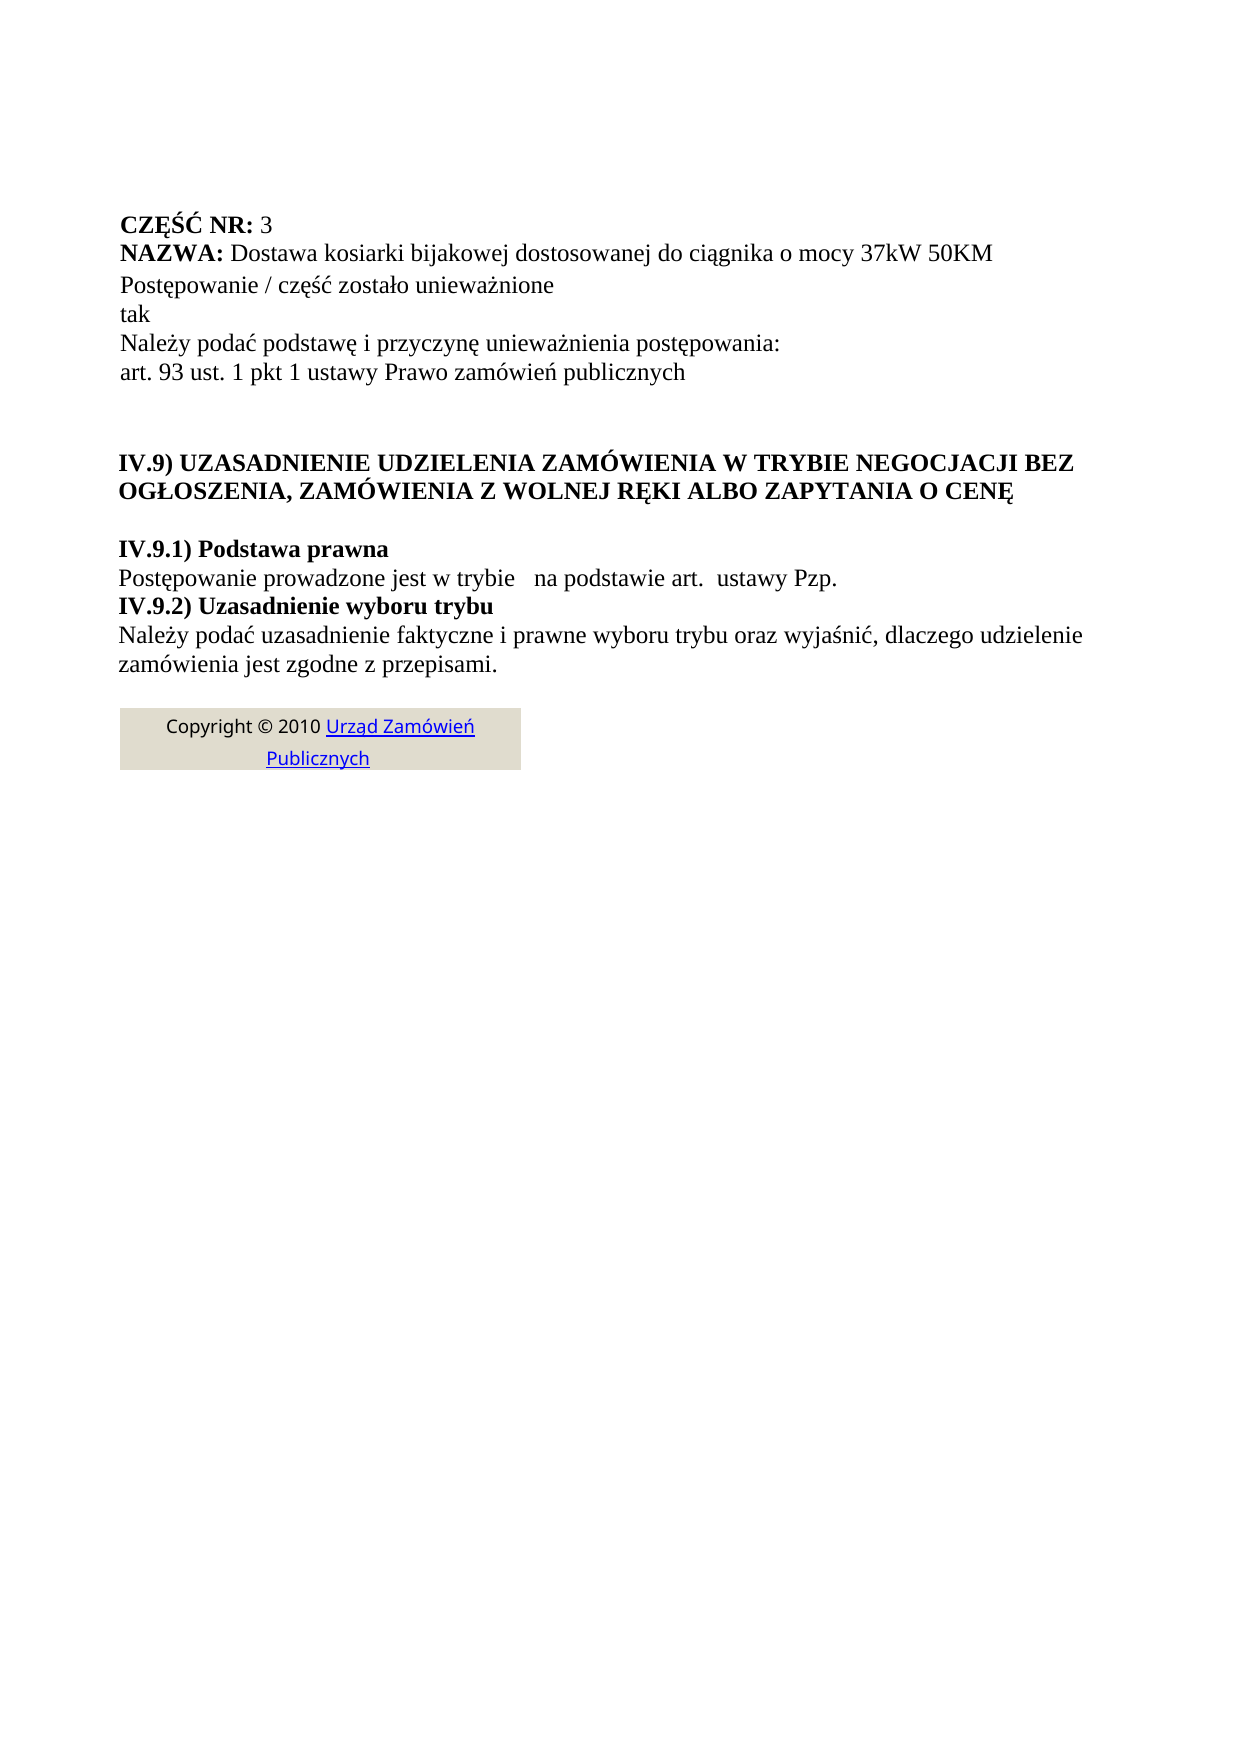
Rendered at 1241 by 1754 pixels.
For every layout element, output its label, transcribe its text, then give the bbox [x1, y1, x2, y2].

table_header [1118, 208, 1122, 269]
table_cell Postępowanie / część zostało unieważnione tak Należy podać podstawę i przyczynę unieważnienia postępowania: art. 93 ust. 1 pkt 1 ustawy Prawo zamówień publicznych [118, 269, 1117, 387]
text IV.9) UZASADNIENIE UDZIELENIA ZAMÓWIENIA W TRYBIE NEGOCJACJI BEZ OGŁOSZENIA, ZAMÓWIENIA Z WOLNEJ RĘKI ALBO ZAPYTANIA O CENĘ [118, 448, 1122, 505]
text IV.9.2) Uzasadnienie wyboru trybu [118, 591, 1122, 620]
table_cell [1118, 269, 1122, 387]
table_cell [118, 148, 1122, 179]
text Należy podać uzasadnienie faktyczne i prawne wyboru trybu oraz wyjaśnić, dlaczego udzielenie zamówienia jest zgodne z przepisami. [118, 620, 1122, 678]
text Postępowanie prowadzone jest w trybie na podstawie art. ustawy Pzp. [118, 563, 1122, 591]
table_header CZĘŚĆ NR: 3 NAZWA: Dostawa kosiarki bijakowej dostosowanej do ciągnika o mocy 37kW 50KM [118, 208, 1117, 269]
table_cell [118, 387, 1122, 419]
text IV.9.1) Podstawa prawna [118, 534, 1122, 563]
